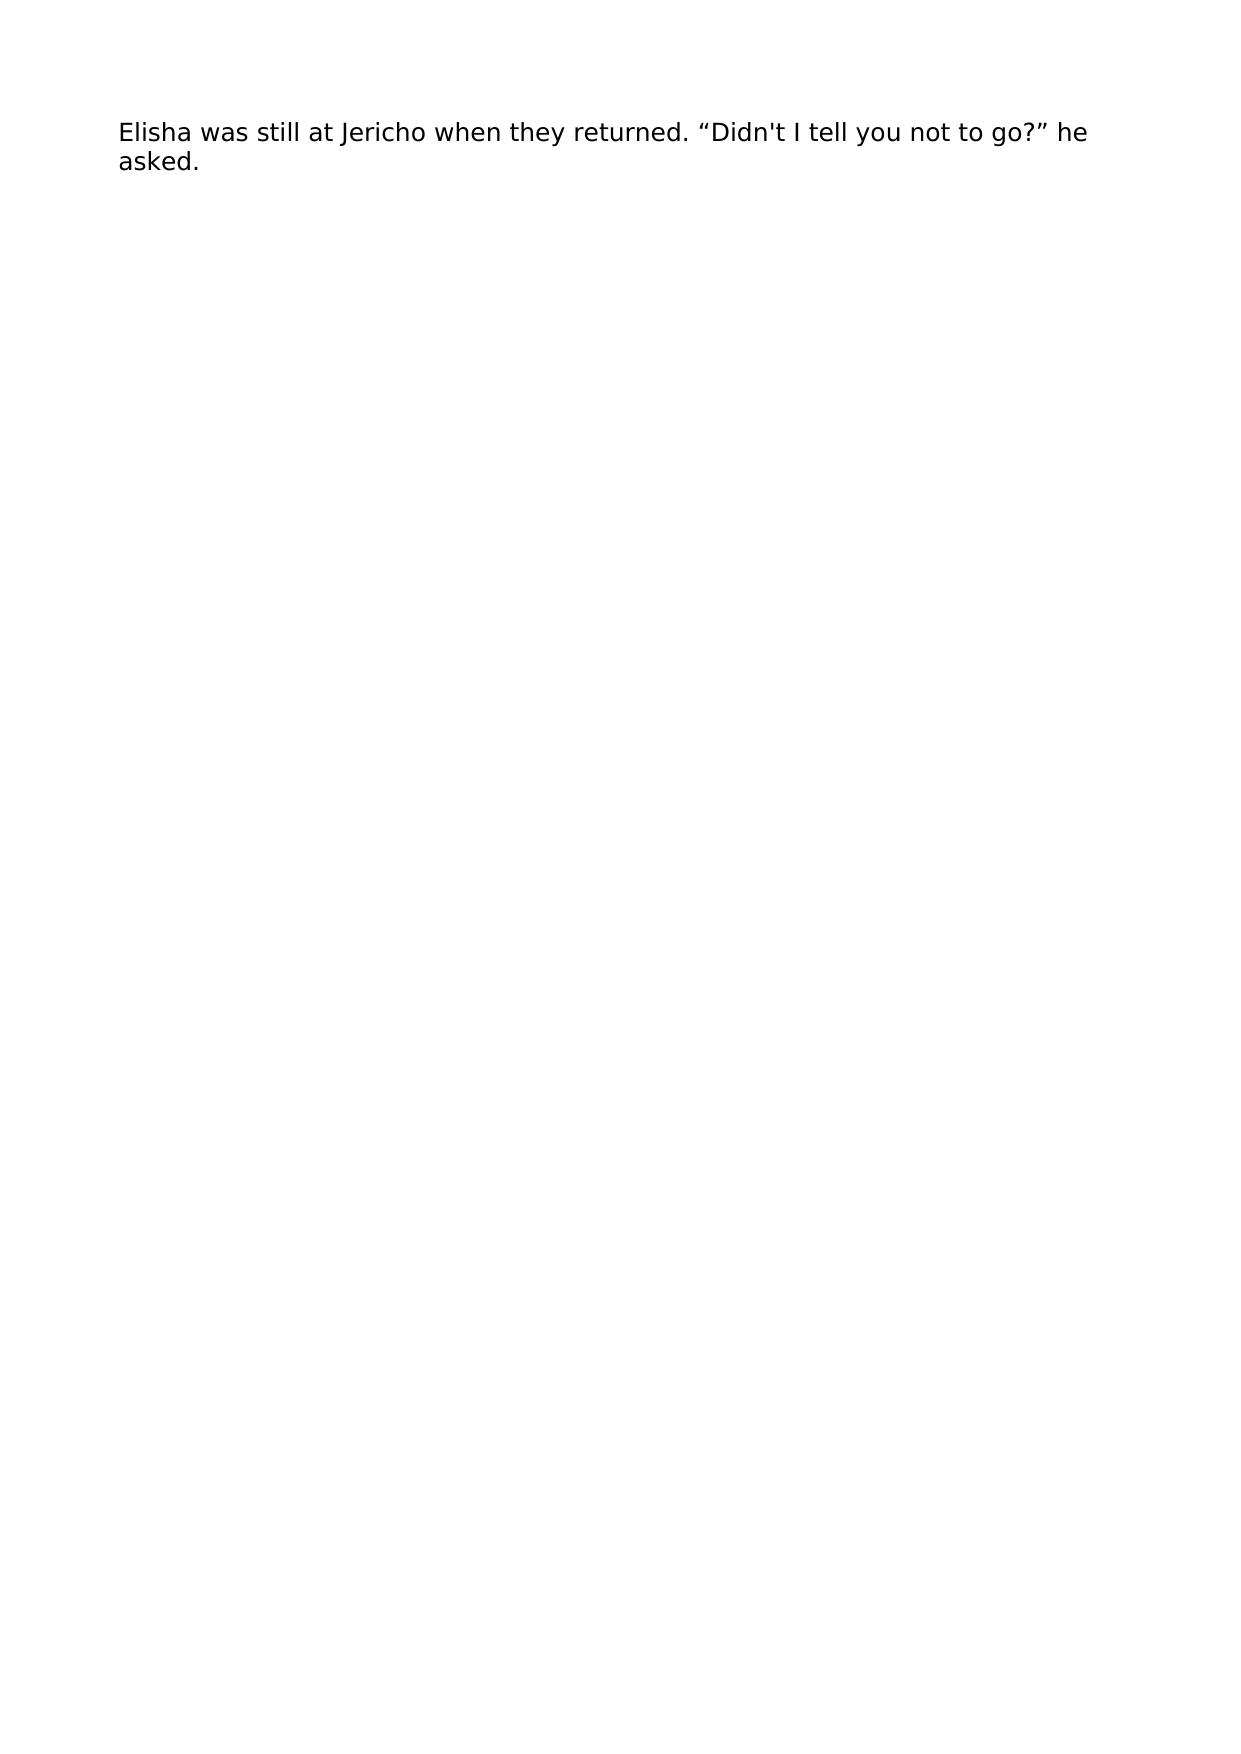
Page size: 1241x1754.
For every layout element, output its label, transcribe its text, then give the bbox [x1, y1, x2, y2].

text Elisha was still at Jericho when they returned. “Didn't I tell you not to go?” he asked. [118, 118, 1122, 176]
